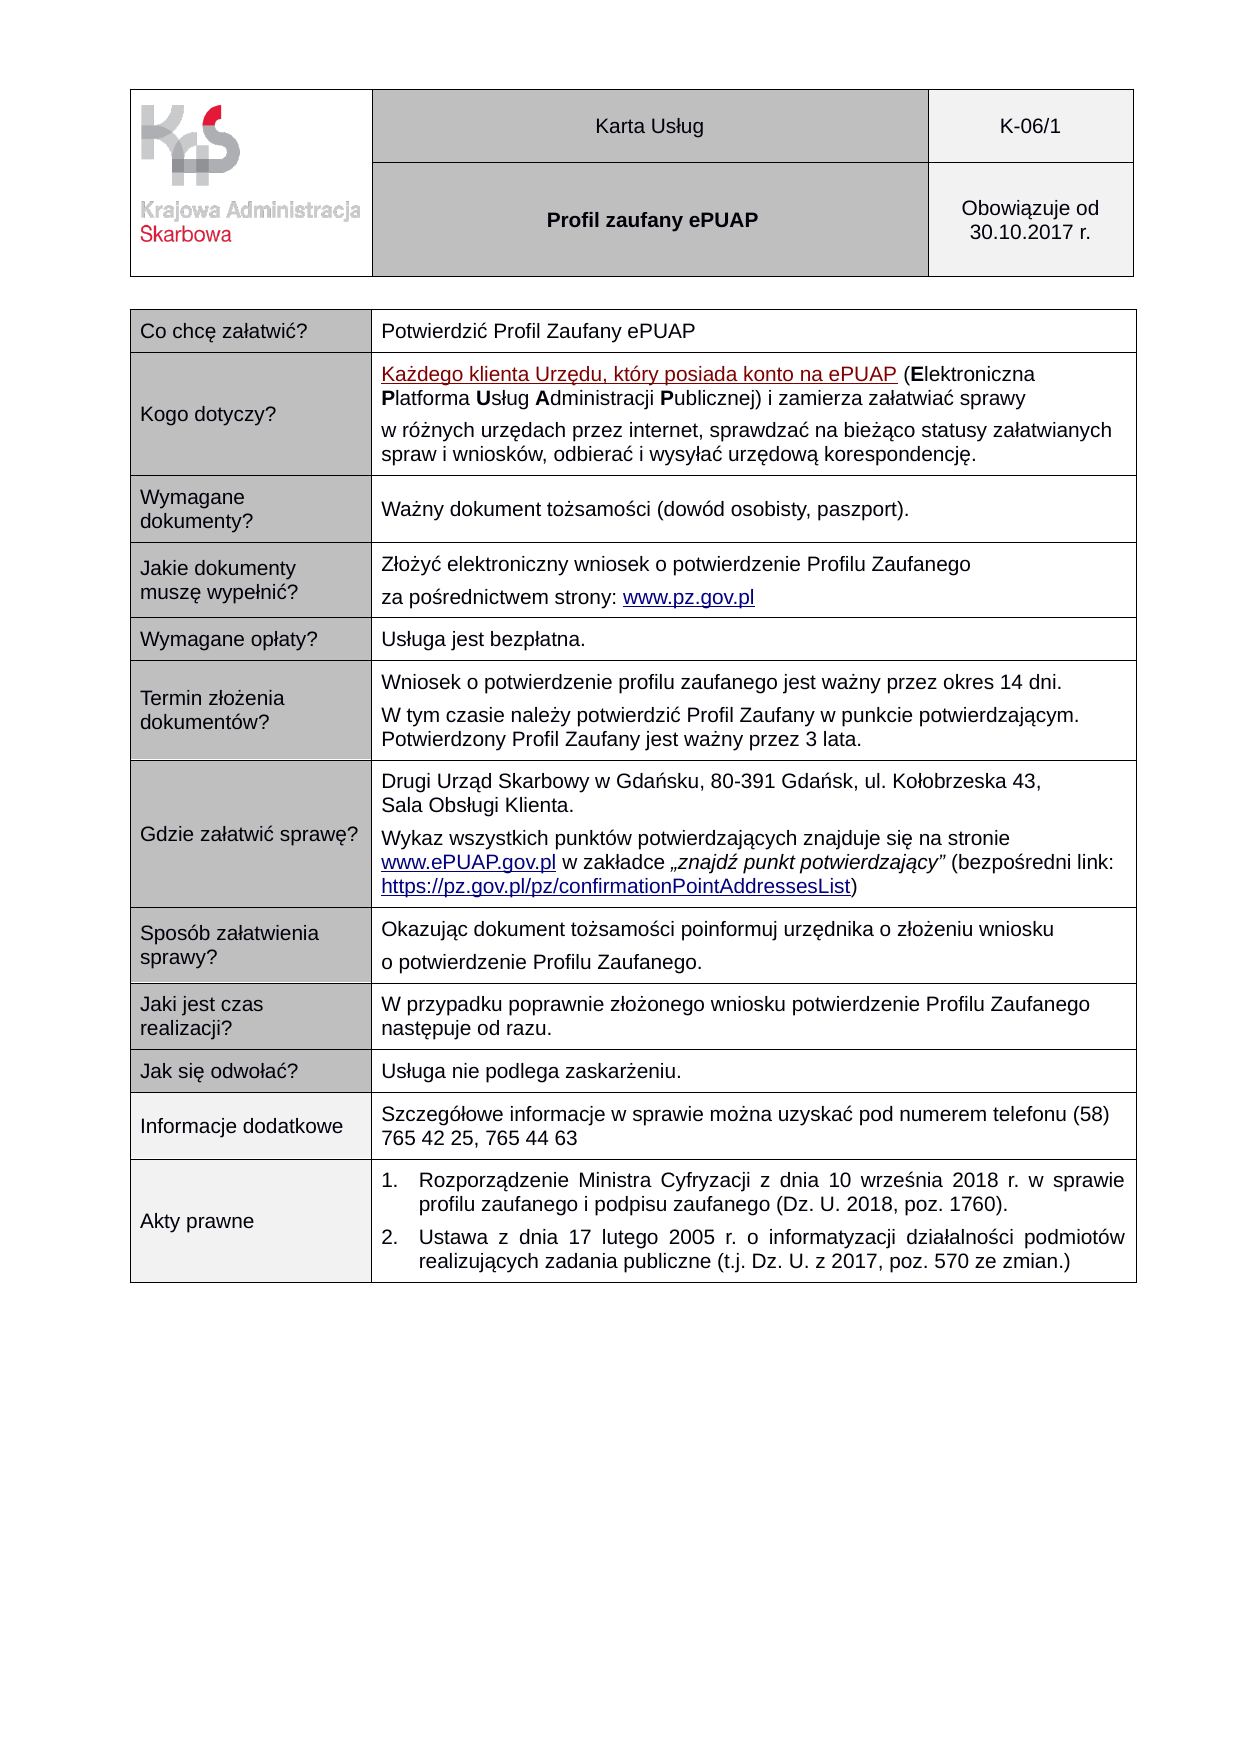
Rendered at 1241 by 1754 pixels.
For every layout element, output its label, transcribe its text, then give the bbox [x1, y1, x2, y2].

table_header Karta Usług [373, 90, 928, 162]
table_header [131, 90, 372, 276]
table_cell Jaki jest czas realizacji? [131, 984, 371, 1049]
table_cell Kogo dotyczy? [131, 353, 371, 475]
table_cell Jak się odwołać? [131, 1050, 371, 1092]
table_cell Wniosek o potwierdzenie profilu zaufanego jest ważny przez okres 14 dni. W tym czasie należy potwierdzić Profil Zaufany w punkcie potwierdzającym. Potwierdzony Profil Zaufany jest ważny przez 3 lata. [372, 661, 1136, 759]
table_header Potwierdzić Profil Zaufany ePUAP [372, 310, 1136, 352]
table_cell Termin złożenia dokumentów? [131, 661, 371, 759]
table_header Co chcę załatwić? [131, 310, 371, 352]
table_cell W przypadku poprawnie złożonego wniosku potwierdzenie Profilu Zaufanego następuje od razu. [372, 984, 1136, 1049]
table_cell Gdzie załatwić sprawę? [131, 761, 371, 907]
table_cell Profil zaufany ePUAP [373, 163, 928, 276]
table_cell Drugi Urząd Skarbowy w Gdańsku, 80-391 Gdańsk, ul. Kołobrzeska 43, Sala Obsługi Klienta. Wykaz wszystkich punktów potwierdzających znajduje się na stronie www.ePUAP.gov.pl w zakładce „znajdź punkt potwierdzający” (bezpośredni link: https://pz.gov.pl/pz/confirmationPointAddressesList) [372, 761, 1136, 907]
table_cell Wymagane opłaty? [131, 618, 371, 660]
table_cell Złożyć elektroniczny wniosek o potwierdzenie Profilu Zaufanego za pośrednictwem strony: www.pz.gov.pl [372, 543, 1136, 617]
table_cell Usługa jest bezpłatna. [372, 618, 1136, 660]
table_cell Sposób załatwienia sprawy? [131, 908, 371, 982]
table_cell Rozporządzenie Ministra Cyfryzacji z dnia 10 września 2018 r. w sprawie profilu zaufanego i podpisu zaufanego (Dz. U. 2018, poz. 1760). Ustawa z dnia 17 lutego 2005 r. o informatyzacji działalności podmiotów realizujących zadania publiczne (t.j. Dz. U. z 2017, poz. 570 ze zmian.) [372, 1160, 1136, 1282]
table_cell Każdego klienta Urzędu, który posiada konto na ePUAP (Elektroniczna Platforma Usług Administracji Publicznej) i zamierza załatwiać sprawy w różnych urzędach przez internet, sprawdzać na bieżąco statusy załatwianych spraw i wniosków, odbierać i wysyłać urzędową korespondencję. [372, 353, 1136, 475]
table_cell Szczegółowe informacje w sprawie można uzyskać pod numerem telefonu (58) 765 42 25, 765 44 63 [372, 1093, 1136, 1158]
table_cell Obowiązuje od 30.10.2017 r. [929, 163, 1133, 276]
table_cell Ważny dokument tożsamości (dowód osobisty, paszport). [372, 476, 1136, 542]
table_cell Informacje dodatkowe [131, 1093, 371, 1158]
table_cell Wymagane dokumenty? [131, 476, 371, 542]
table_header K-06/1 [929, 90, 1133, 162]
picture [139, 105, 360, 252]
table_cell Okazując dokument tożsamości poinformuj urzędnika o złożeniu wniosku o potwierdzenie Profilu Zaufanego. [372, 908, 1136, 982]
table_cell Akty prawne [131, 1160, 371, 1282]
table_cell Jakie dokumenty muszę wypełnić? [131, 543, 371, 617]
table_cell Usługa nie podlega zaskarżeniu. [372, 1050, 1136, 1092]
